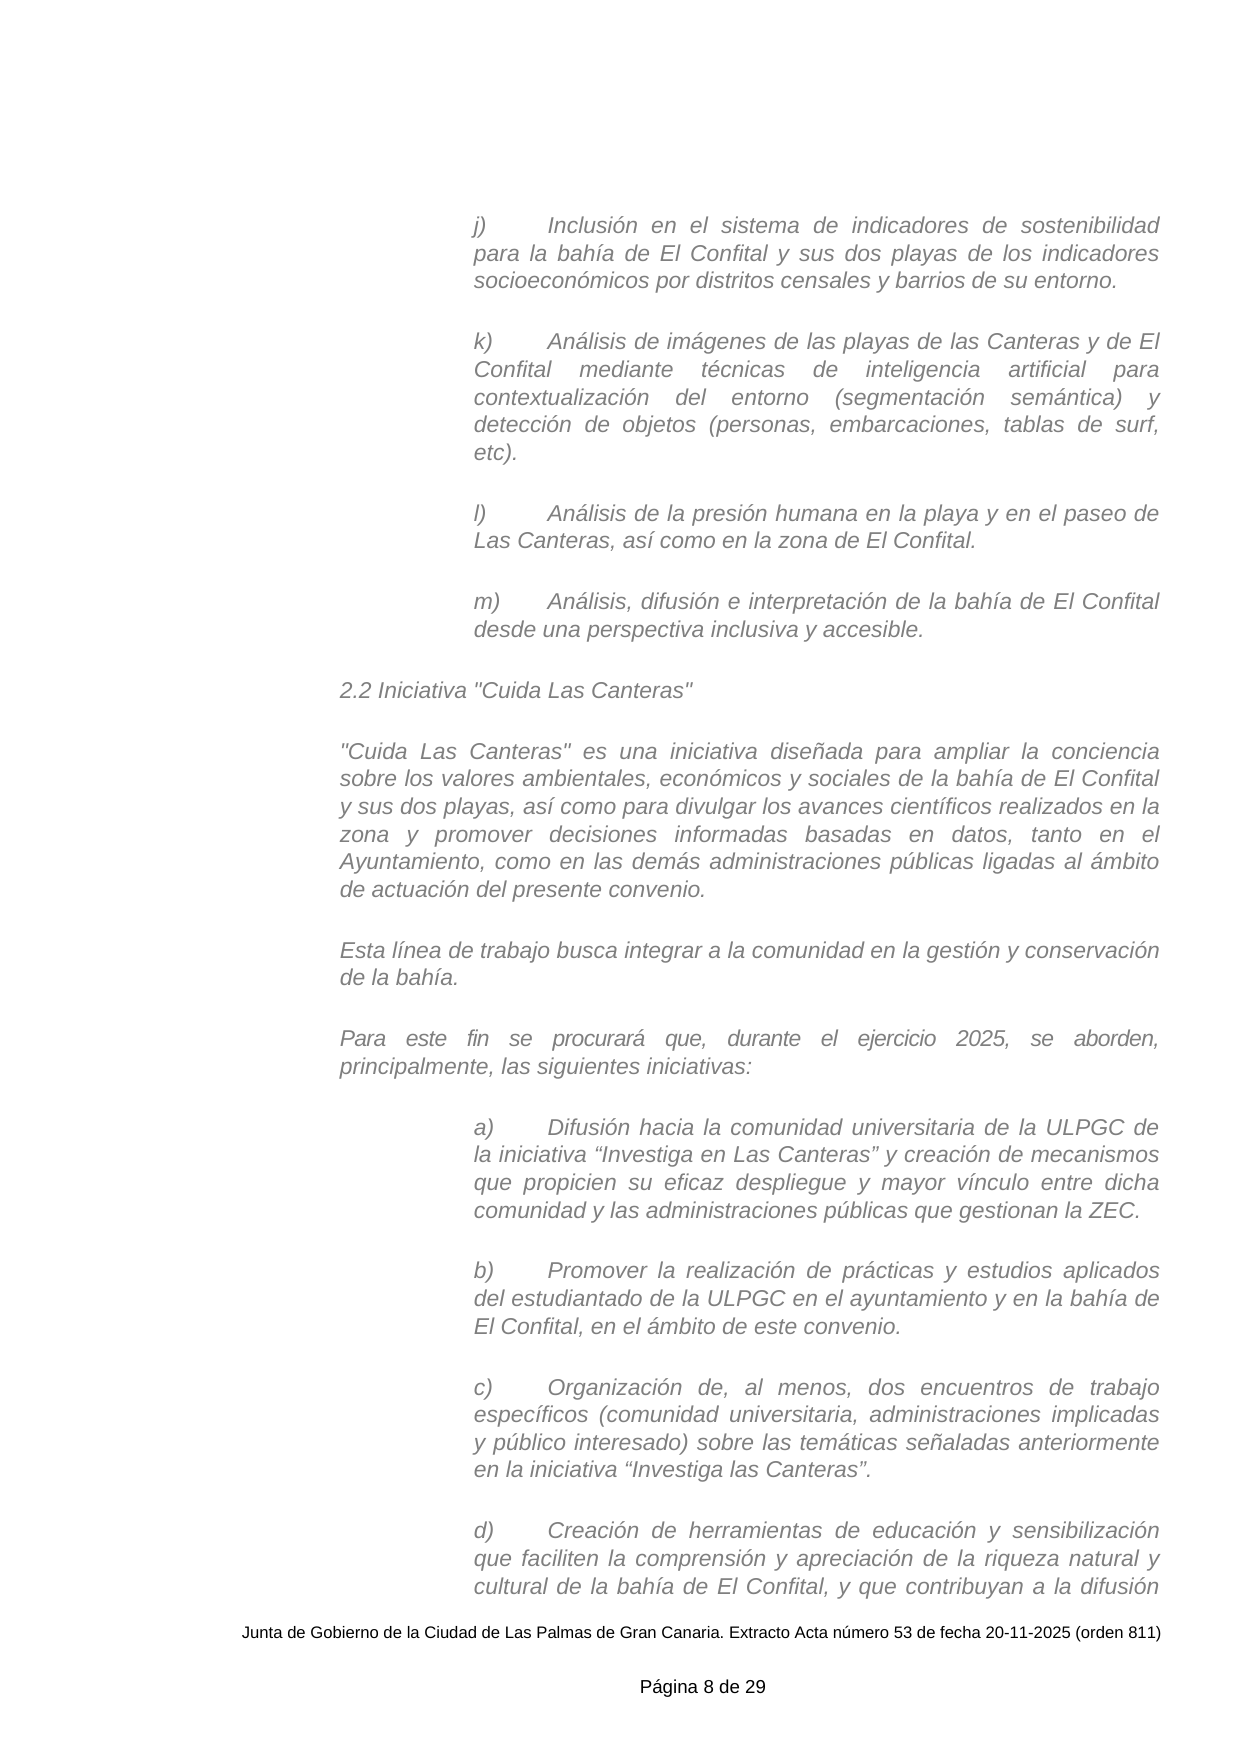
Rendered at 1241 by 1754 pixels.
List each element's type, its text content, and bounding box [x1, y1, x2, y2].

list Análisis, difusión e interpretación de la bahía de El Confital desde una perspectiva inclusiva y accesible. [474, 588, 1162, 642]
list Inclusión en el sistema de indicadores de sostenibilidad para la bahía de El Confital y sus dos playas de los indicadores socioeconómicos por distritos censales y barrios de su entorno. [474, 212, 1162, 294]
list Organización de, al menos, dos encuentros de trabajo específicos (comunidad universitaria, administraciones implicadas y público interesado) sobre las temáticas señaladas anteriormente en la iniciativa “Investiga las Canteras”. [474, 1374, 1162, 1483]
text Esta línea de trabajo busca integrar a la comunidad en la gestión y conservación de la bahía. [339, 937, 1162, 991]
text 2.2 Iniciativa "Cuida Las Canteras" [339, 677, 1162, 703]
list Difusión hacia la comunidad universitaria de la ULPGC de la iniciativa “Investiga en Las Canteras” y creación de mecanismos que propicien su eficaz despliegue y mayor vínculo entre dicha comunidad y las administraciones públicas que gestionan la ZEC. [474, 1114, 1162, 1223]
list Promover la realización de prácticas y estudios aplicados del estudiantado de la ULPGC en el ayuntamiento y en la bahía de El Confital, en el ámbito de este convenio. [474, 1257, 1162, 1339]
text Para este fin se procurará que, durante el ejercicio 2025, se aborden, principalmente, las siguientes iniciativas: [339, 1025, 1162, 1079]
list Análisis de imágenes de las playas de las Canteras y de El Confital mediante técnicas de inteligencia artificial para contextualización del entorno (segmentación semántica) y detección de objetos (personas, embarcaciones, tablas de surf, etc). [474, 328, 1162, 465]
text "Cuida Las Canteras" es una iniciativa diseñada para ampliar la conciencia sobre los valores ambientales, económicos y sociales de la bahía de El Confital y sus dos playas, así como para divulgar los avances científicos realizados en la zona y promover decisiones informadas basadas en datos, tanto en el Ayuntamiento, como en las demás administraciones públicas ligadas al ámbito de actuación del presente convenio. [339, 738, 1162, 902]
list Análisis de la presión humana en la playa y en el paseo de Las Canteras, así como en la zona de El Confital. [474, 500, 1162, 554]
list Creación de herramientas de educación y sensibilización que faciliten la comprensión y apreciación de la riqueza natural y cultural de la bahía de El Confital, y que contribuyan a la difusión [474, 1517, 1162, 1599]
